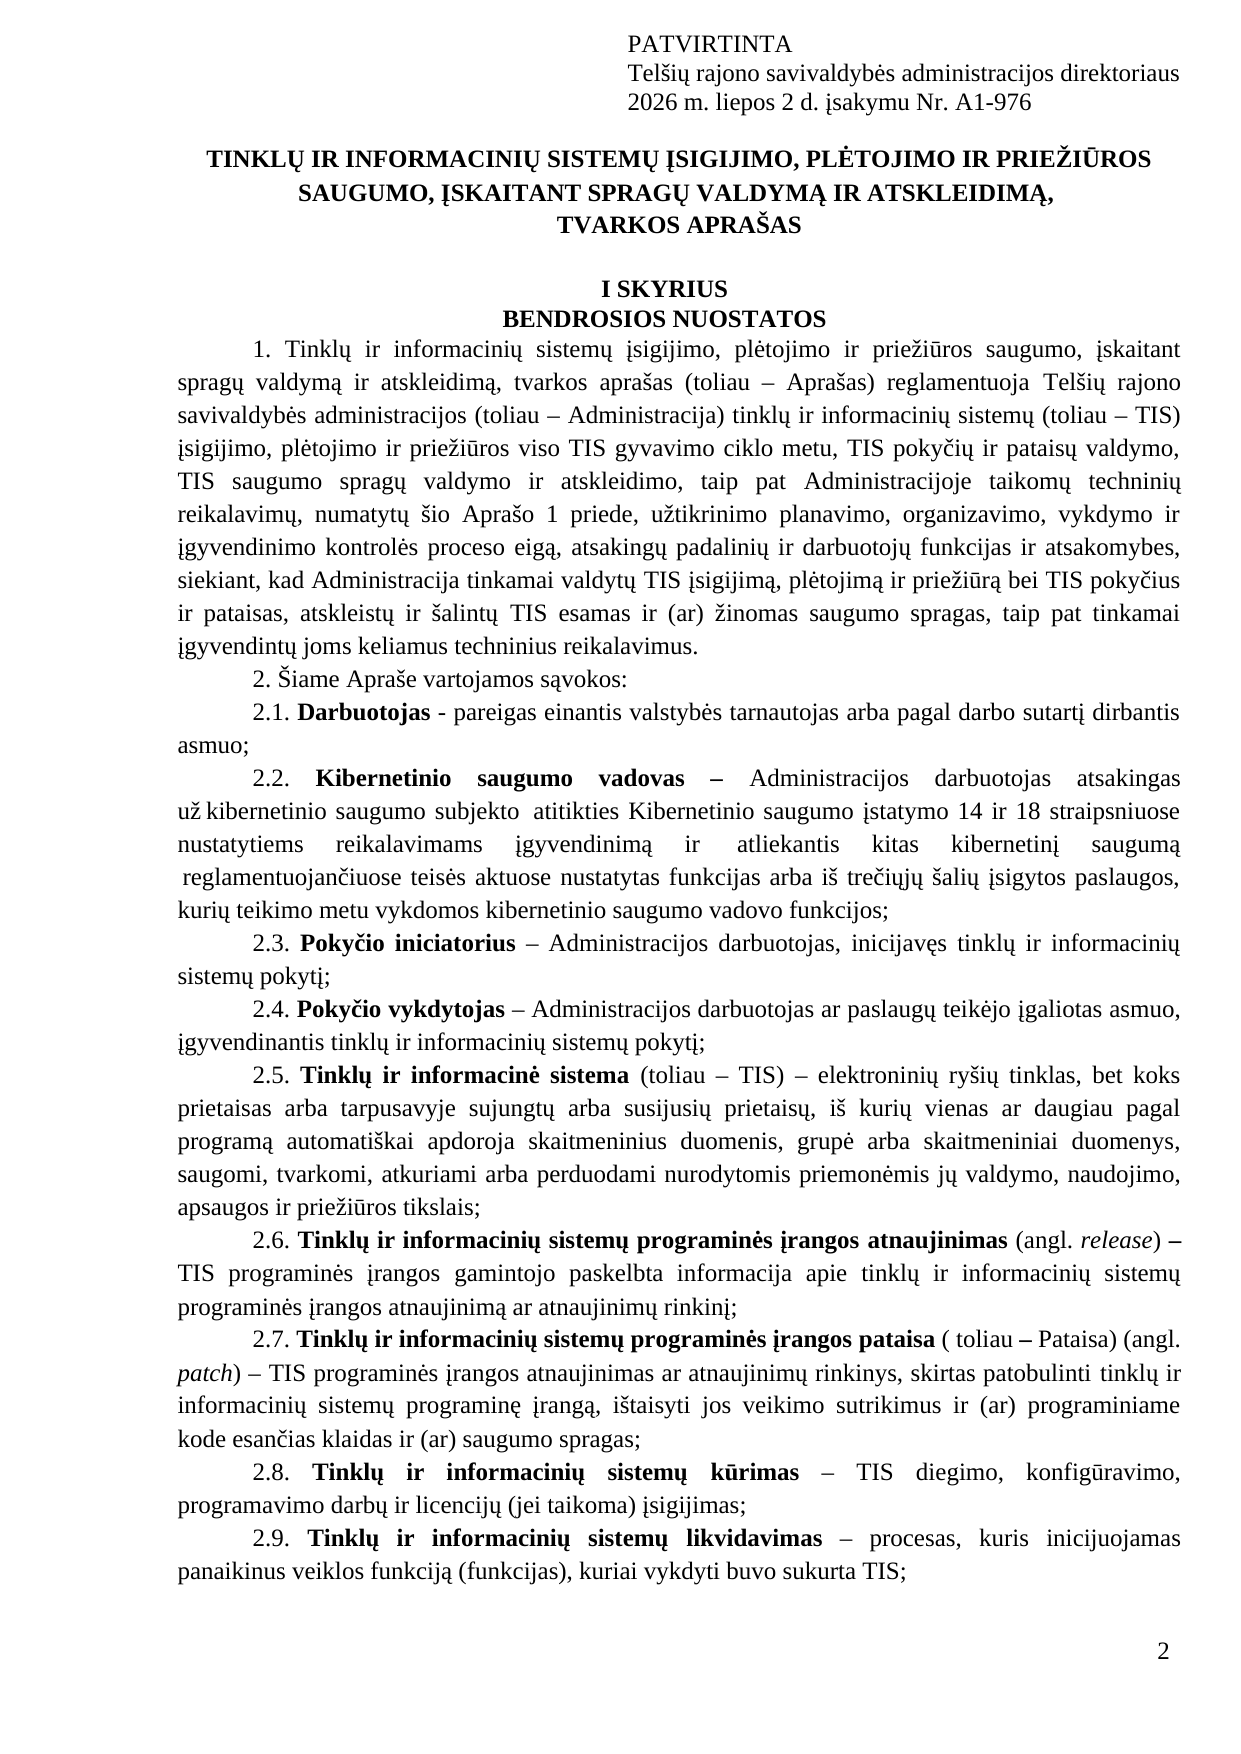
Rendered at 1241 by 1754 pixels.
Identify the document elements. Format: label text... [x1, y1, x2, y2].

text 2026 m. liepos 2 d. įsakymu Nr. A1-976 [627, 87, 1181, 116]
text 2.4. Pokyčio vykdytojas – Administracijos darbuotojas ar paslaugų teikėjo įgaliotas asmuo, įgyvendinantis tinklų ir informacinių sistemų pokytį; [177, 994, 1181, 1056]
text 1. Tinklų ir informacinių sistemų įsigijimo, plėtojimo ir priežiūros saugumo, įskaitant spragų valdymą ir atskleidimą, tvarkos aprašas (toliau – Aprašas) reglamentuoja Telšių rajono savivaldybės administracijos (toliau – Administracija) tinklų ir informacinių sistemų (toliau – TIS) įsigijimo, plėtojimo ir priežiūros viso TIS gyvavimo ciklo metu, TIS pokyčių ir pataisų valdymo, TIS saugumo spragų valdymo ir atskleidimo, taip pat Administracijoje taikomų techninių reikalavimų, numatytų šio Aprašo 1 priede, užtikrinimo planavimo, organizavimo, vykdymo ir įgyvendinimo kontrolės proceso eigą, atsakingų padalinių ir darbuotojų funkcijas ir atsakomybes, siekiant, kad Administracija tinkamai valdytų TIS įsigijimą, plėtojimą ir priežiūrą bei TIS pokyčius ir pataisas, atskleistų ir šalintų TIS esamas ir (ar) žinomas saugumo spragas, taip pat tinkamai įgyvendintų joms keliamus techninius reikalavimus. [177, 334, 1181, 660]
text 2.6. Tinklų ir informacinių sistemų programinės įrangos atnaujinimas (angl. release) – TIS programinės įrangos gamintojo paskelbta informacija apie tinklų ir informacinių sistemų programinės įrangos atnaujinimą ar atnaujinimų rinkinį; [177, 1226, 1181, 1320]
text 2.2. Kibernetinio saugumo vadovas – Administracijos darbuotojas atsakingas už kibernetinio saugumo subjekto atitikties Kibernetinio saugumo įstatymo 14 ir 18 straipsniuose nustatytiems reikalavimams įgyvendinimą ir atliekantis kitas kibernetinį saugumą reglamentuojančiuose teisės aktuose nustatytas funkcijas arba iš trečiųjų šalių įsigytos paslaugos, kurių teikimo metu vykdomos kibernetinio saugumo vadovo funkcijos; [177, 763, 1181, 924]
text tvarkOS APRAŠAS [177, 211, 1181, 239]
text Bendrosios nuostatos [177, 304, 1152, 333]
text 2.8. Tinklų ir informacinių sistemų kūrimas – TIS diegimo, konfigūravimo, programavimo darbų ir licencijų (jei taikoma) įsigijimas; [177, 1457, 1181, 1518]
text 2. Šiame Apraše vartojamos sąvokos: [177, 664, 1181, 693]
text 2.1. Darbuotojas - pareigas einantis valstybės tarnautojas arba pagal darbo sutartį dirbantis asmuo; [177, 697, 1181, 759]
text I SKYRIUS [177, 274, 1152, 302]
text 2.9. Tinklų ir informacinių sistemų likvidavimas – procesas, kuris inicijuojamas panaikinus veiklos funkciją (funkcijas), kuriai vykdyti buvo sukurta TIS; [177, 1523, 1181, 1584]
text 2.3. Pokyčio iniciatorius – Administracijos darbuotojas, inicijavęs tinklų ir informacinių sistemų pokytį; [177, 928, 1181, 990]
text 2.5. Tinklų ir informacinė sistema (toliau – TIS) – elektroninių ryšių tinklas, bet koks prietaisas arba tarpusavyje sujungtų arba susijusių prietaisų, iš kurių vienas ar daugiau pagal programą automatiškai apdoroja skaitmeninius duomenis, grupė arba skaitmeniniai duomenys, saugomi, tvarkomi, atkuriami arba perduodami nurodytomis priemonėmis jų valdymo, naudojimo, apsaugos ir priežiūros tikslais; [177, 1060, 1181, 1221]
text 2.7. Tinklų ir informacinių sistemų programinės įrangos pataisa ( toliau – Pataisa) (angl. patch) – TIS programinės įrangos atnaujinimas ar atnaujinimų rinkinys, skirtas patobulinti tinklų ir informacinių sistemų programinę įrangą, ištaisyti jos veikimo sutrikimus ir (ar) programiniame kode esančias klaidas ir (ar) saugumo spragas; [177, 1324, 1181, 1452]
text Tinklų ir informacinių sistemų įsigijimo, plėtojimo ir priežiūros SAUGUMO, įskaitant spragų valdymą Ir atsklEIdimą, [177, 144, 1181, 206]
text Telšių rajono savivaldybės administracijos direktoriaus [627, 58, 1181, 87]
text PATVIRTINTA [627, 29, 1181, 58]
